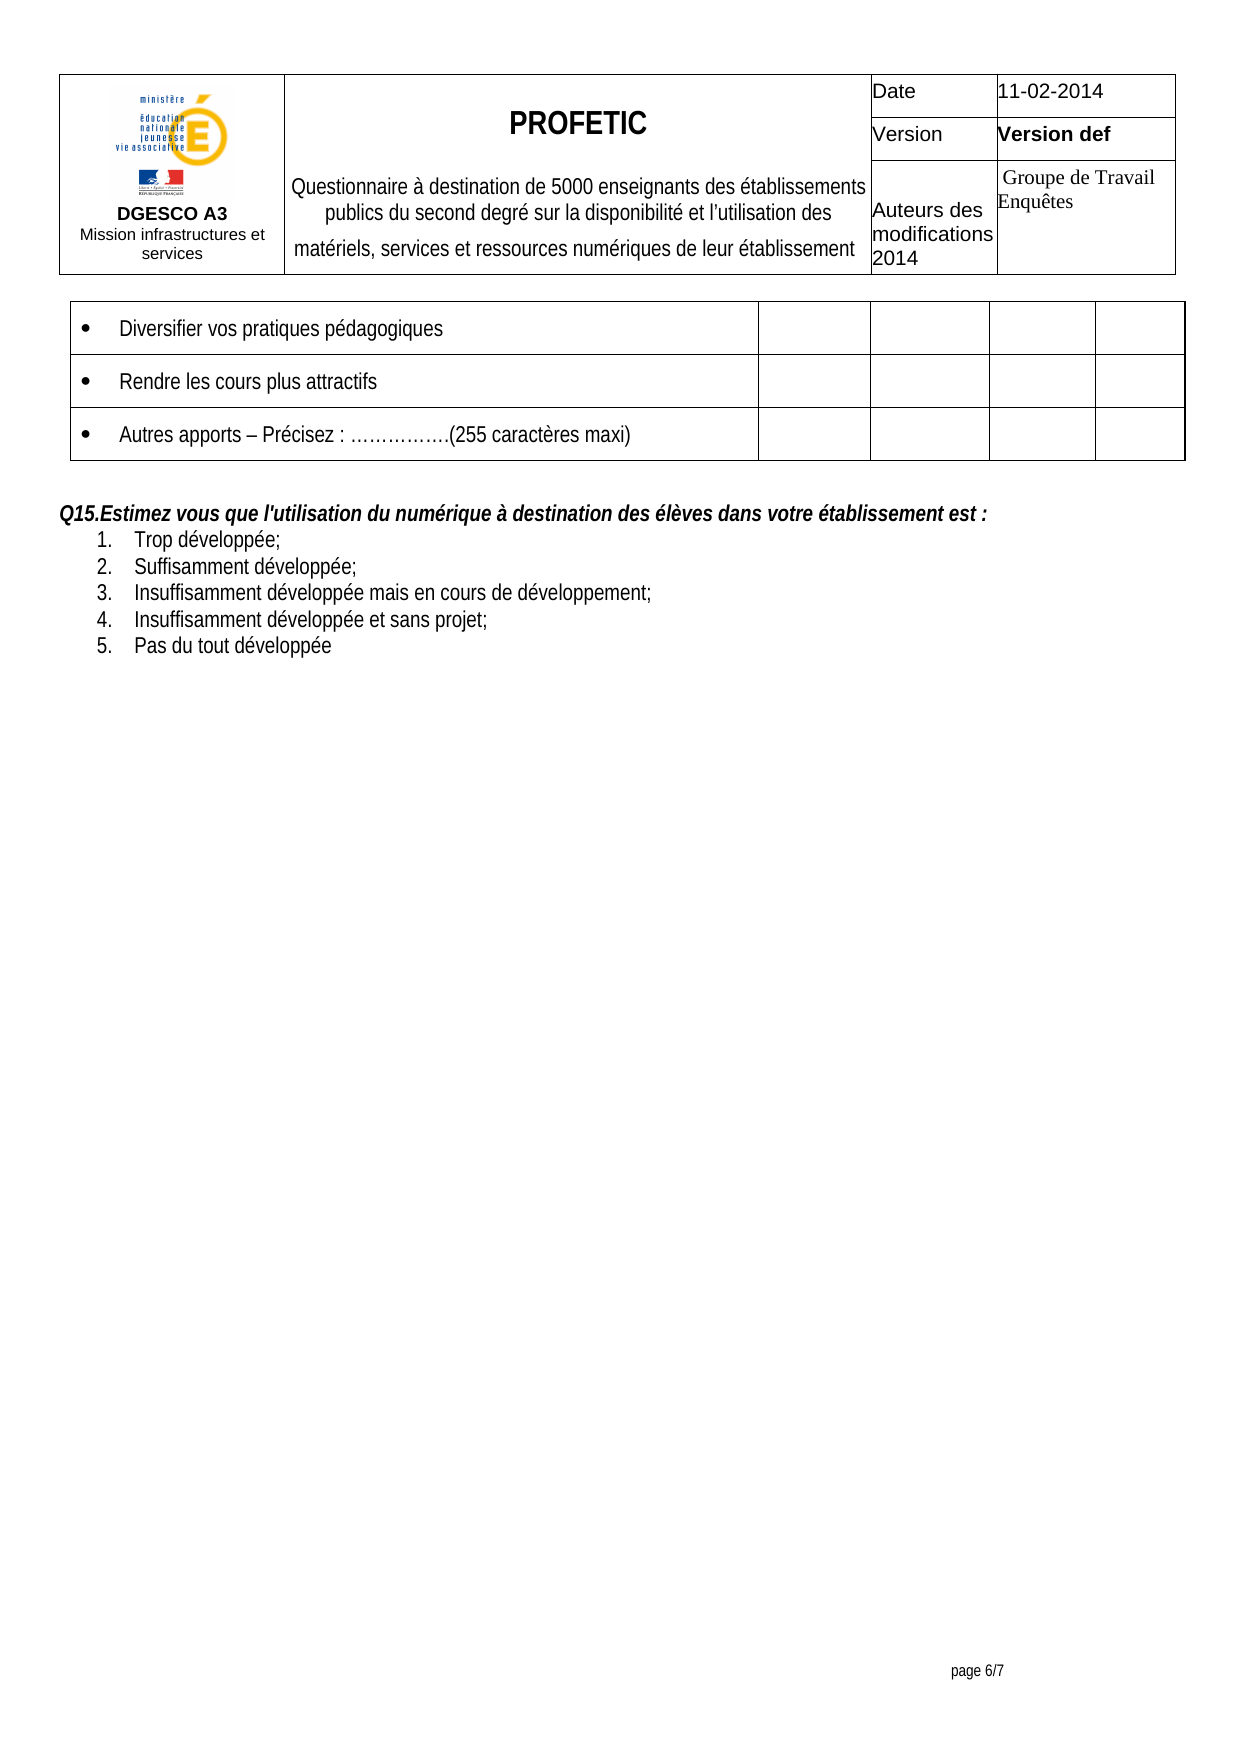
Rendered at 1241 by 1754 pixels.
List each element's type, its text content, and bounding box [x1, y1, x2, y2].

list Insuffisamment développée et sans projet; [97, 606, 1181, 632]
table_cell [990, 408, 1095, 460]
list Estimez vous que l'utilisation du numérique à destination des élèves dans votre établissement est : [59, 500, 1181, 526]
table_cell [871, 302, 989, 354]
table_cell [990, 355, 1095, 407]
table_cell [1096, 355, 1184, 407]
list Trop développée; [97, 526, 1181, 553]
table_cell [759, 302, 870, 354]
table_cell [871, 355, 989, 407]
table_cell [759, 355, 870, 407]
list Pas du tout développée [97, 632, 1181, 658]
table_cell Rendre les cours plus attractifs [71, 355, 758, 407]
table_cell Diversifier vos pratiques pédagogiques [71, 302, 758, 354]
table_cell [1096, 408, 1184, 460]
table_cell [990, 302, 1095, 354]
list Suffisamment développée; [97, 553, 1181, 579]
table_cell [759, 408, 870, 460]
list Insuffisamment développée mais en cours de développement; [97, 579, 1181, 606]
table_cell [871, 408, 989, 460]
table_cell [1096, 302, 1184, 354]
table_cell Autres apports – Précisez : …………….(255 caractères maxi) [71, 408, 758, 460]
